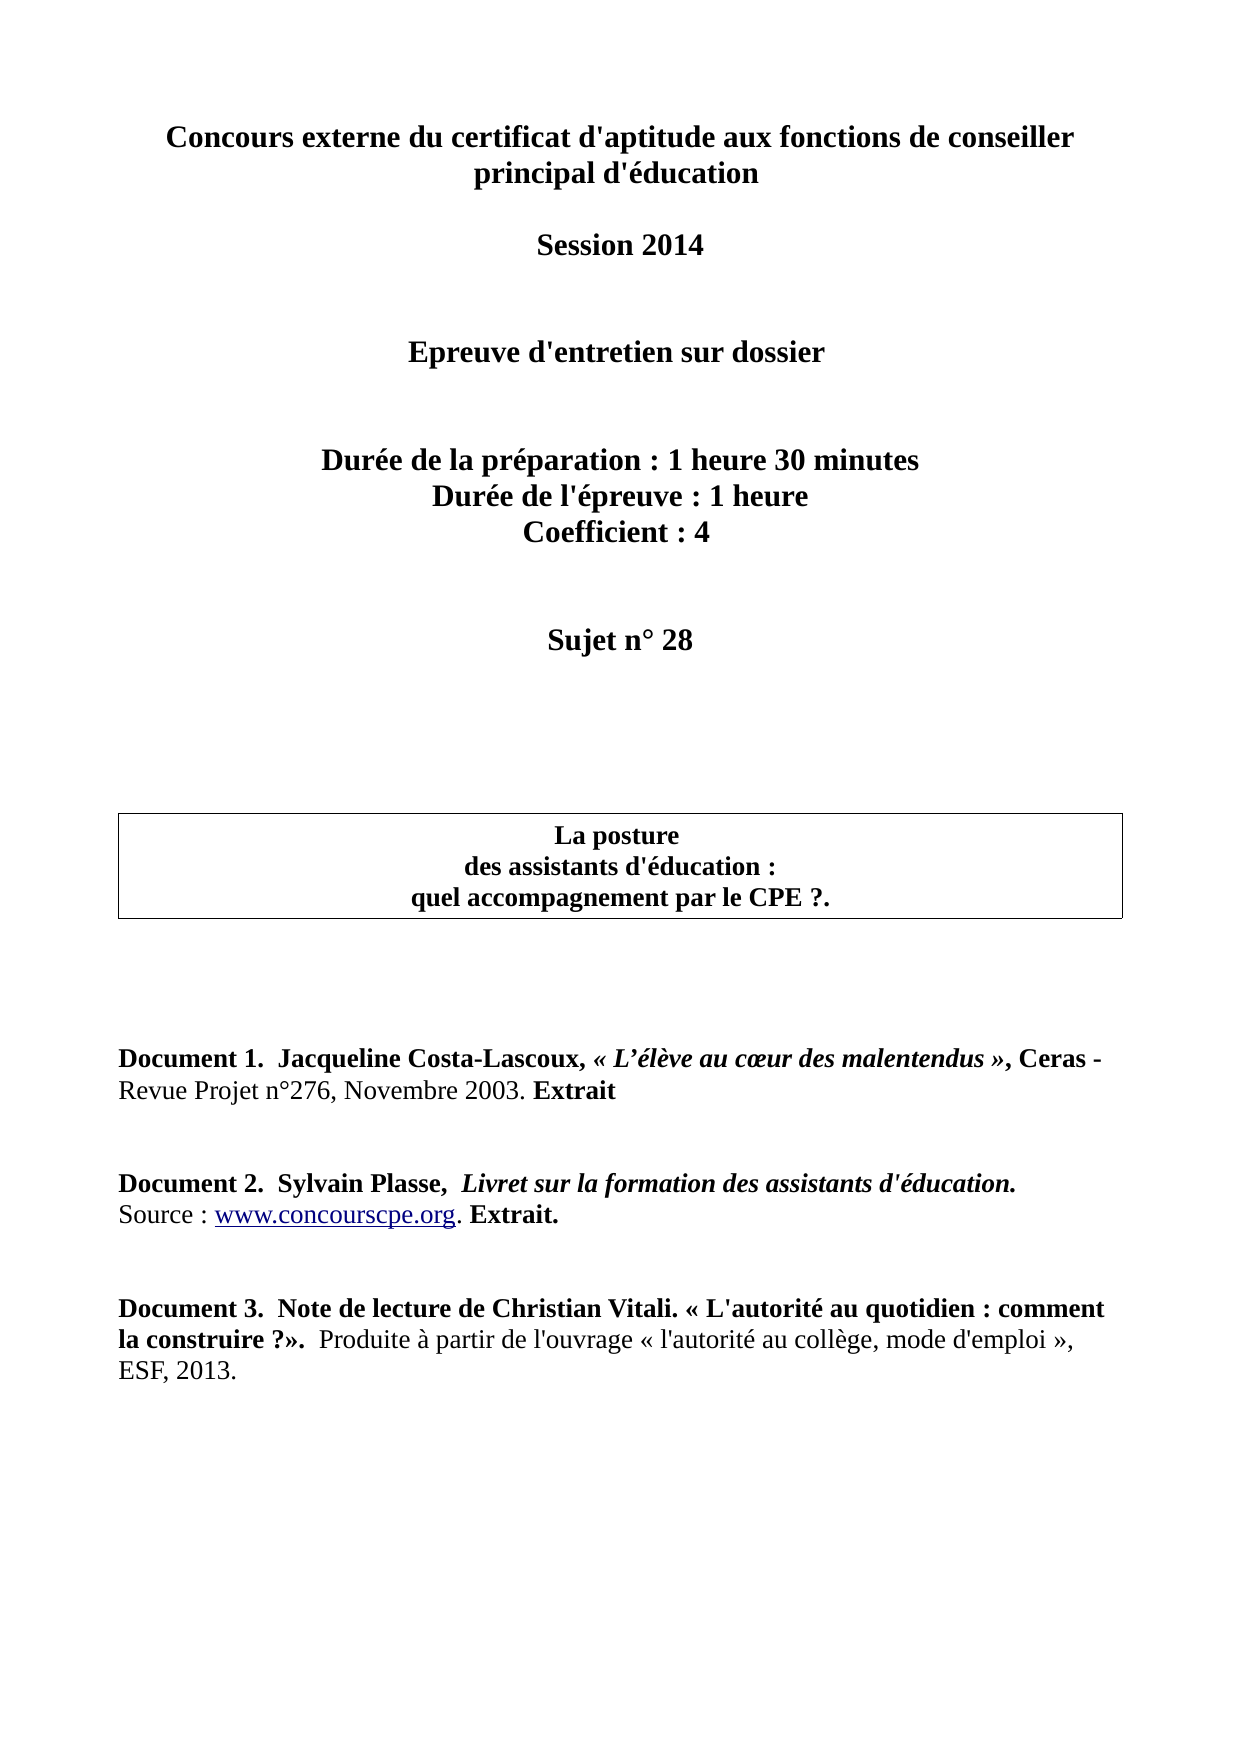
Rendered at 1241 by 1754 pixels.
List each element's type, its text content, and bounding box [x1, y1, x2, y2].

text Concours externe du certificat d'aptitude aux fonctions de conseiller principal d'éducation [118, 118, 1122, 190]
text Epreuve d'entretien sur dossier [118, 334, 1122, 370]
text Document 1. Jacqueline Costa-Lascoux, « L’élève au cœur des malentendus », Ceras - [118, 1043, 1122, 1074]
text Document 2. Sylvain Plasse, Livret sur la formation des assistants d'éducation. [118, 1167, 1122, 1198]
text Source : www.concourscpe.org. Extrait. [118, 1198, 1122, 1229]
text Session 2014 [118, 226, 1122, 262]
text Sujet n° 28 [118, 621, 1122, 657]
text Coefficient : 4 [118, 513, 1122, 549]
text Revue Projet n°276, Novembre 2003. Extrait [118, 1074, 1122, 1105]
text Document 3. Note de lecture de Christian Vitali. « L'autorité au quotidien : comment la construire ?». Produite à partir de l'ouvrage « l'autorité au collège, mode d'emploi », ESF, 2013. [118, 1292, 1122, 1385]
text Durée de la préparation : 1 heure 30 minutes [118, 442, 1122, 477]
table_header La posture des assistants d'éducation : quel accompagnement par le CPE ?. [119, 814, 1122, 918]
text Durée de l'épreuve : 1 heure [118, 477, 1122, 513]
